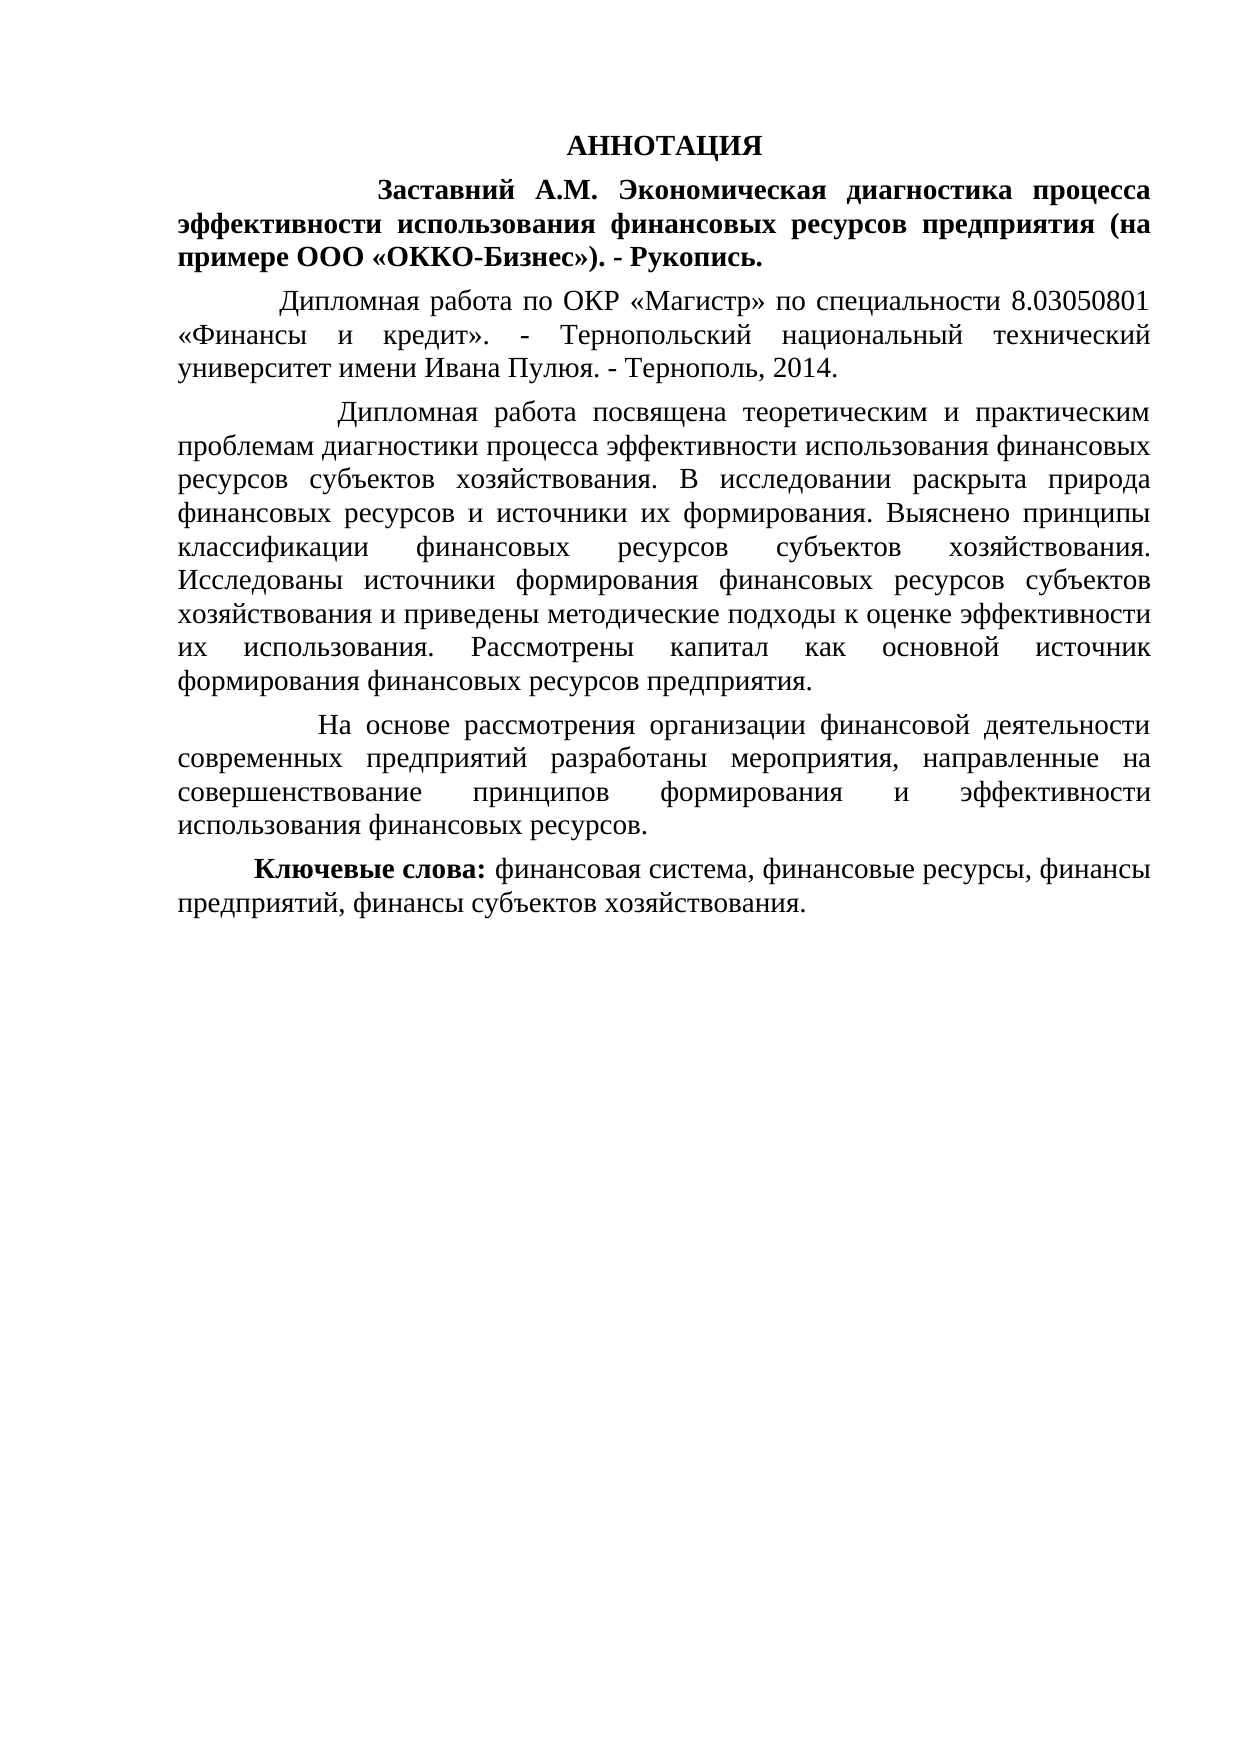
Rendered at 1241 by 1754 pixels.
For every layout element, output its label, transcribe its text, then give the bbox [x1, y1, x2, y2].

text Заставний А.М. Экономическая диагностика процесса эффективности использования финансовых ресурсов предприятия (на примере ООО «ОККО-Бизнес»). - Рукопись. [177, 172, 1152, 273]
text Дипломная работа посвящена теоретическим и практическим проблемам диагностики процесса эффективности использования финансовых ресурсов субъектов хозяйствования. В исследовании раскрыта природа финансовых ресурсов и источники их формирования. Выяснено принципы классификации финансовых ресурсов субъектов хозяйствования. Исследованы источники формирования финансовых ресурсов субъектов хозяйствования и приведены методические подходы к оценке эффективности их использования. Рассмотрены капитал как основной источник формирования финансовых ресурсов предприятия. [177, 394, 1152, 696]
text Ключевые слова: финансовая система, финансовые ресурсы, финансы предприятий, финансы субъектов хозяйствования. [177, 851, 1152, 918]
text Дипломная работа по ОКР «Магистр» по специальности 8.03050801 «Финансы и кредит». - Тернопольский национальный технический университет имени Ивана Пулюя. - Тернополь, 2014. [177, 283, 1152, 384]
text На основе рассмотрения организации финансовой деятельности современных предприятий разработаны мероприятия, направленные на совершенствование принципов формирования и эффективности использования финансовых ресурсов. [177, 707, 1152, 841]
text АННОТАЦИЯ [177, 128, 1152, 162]
